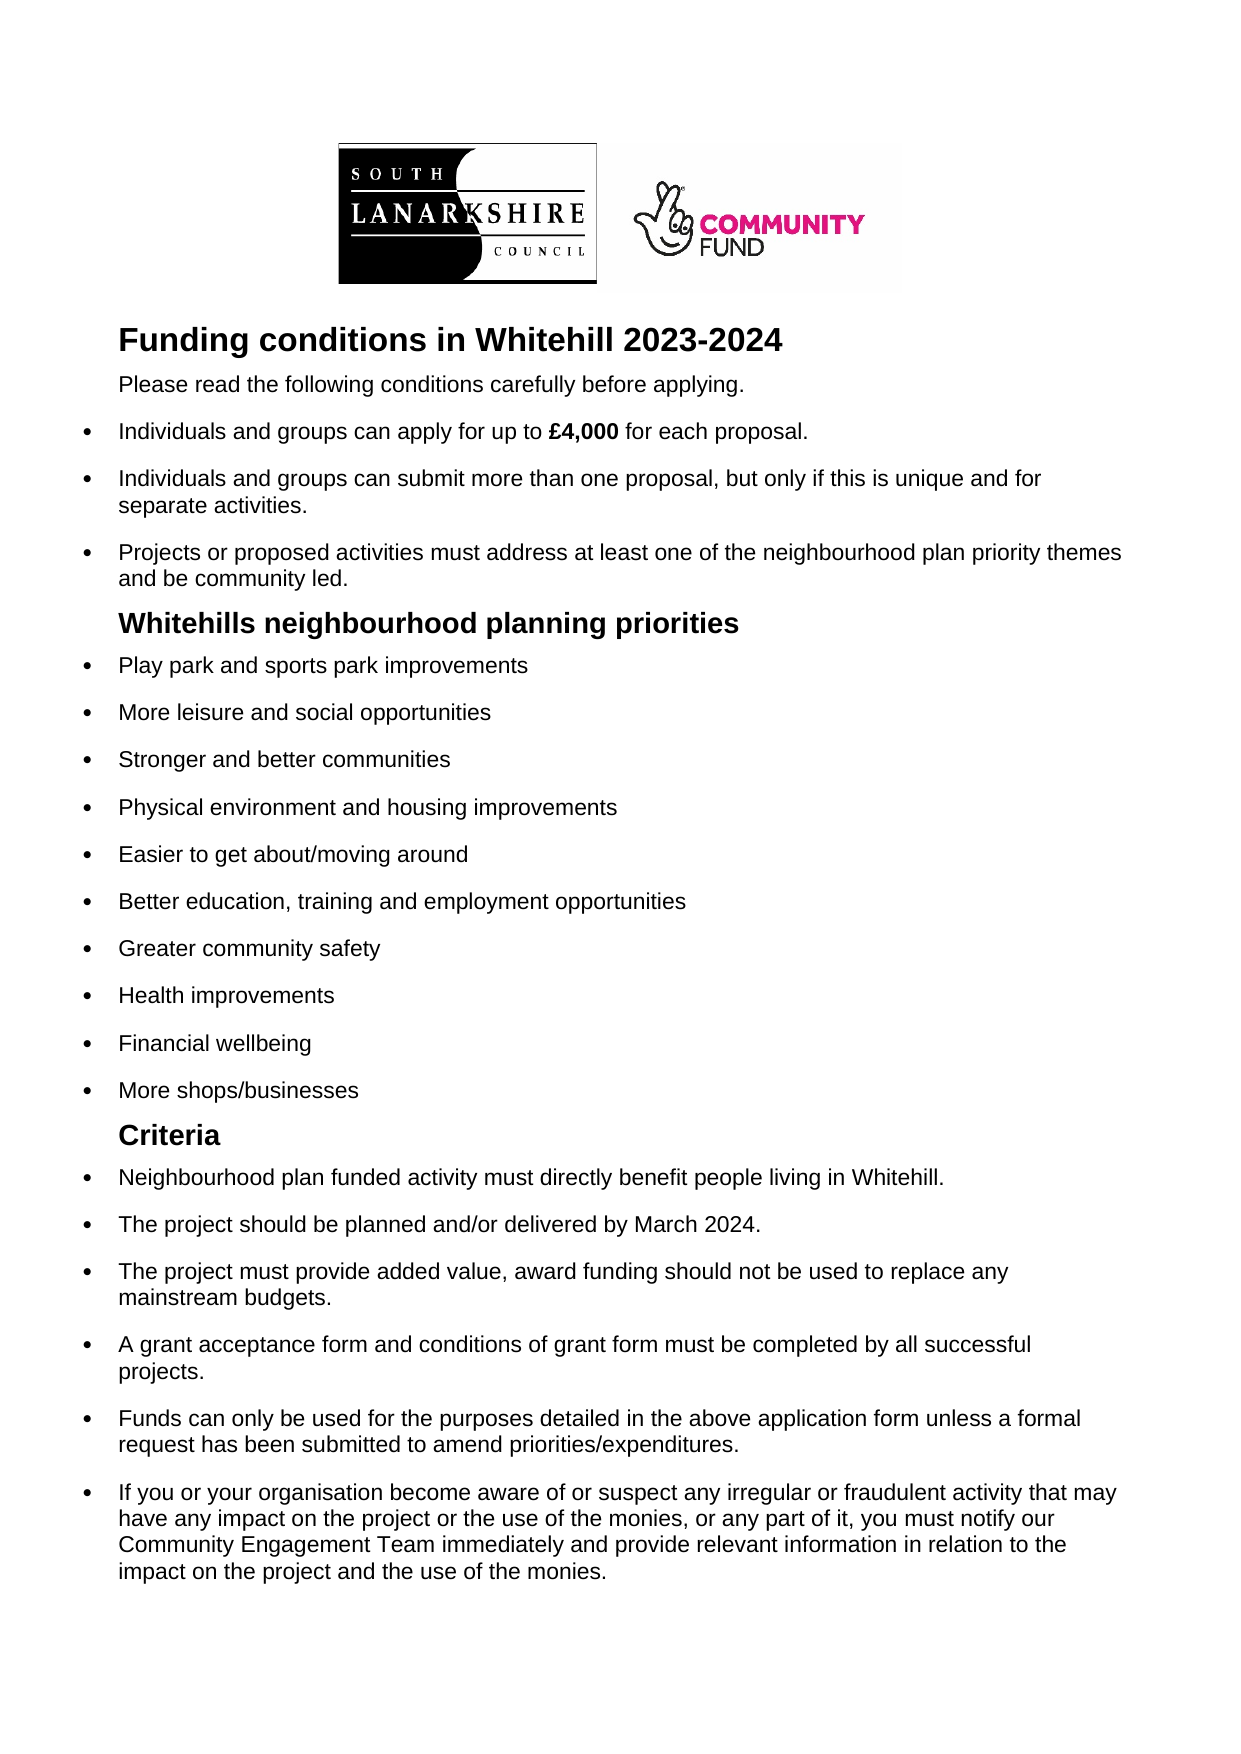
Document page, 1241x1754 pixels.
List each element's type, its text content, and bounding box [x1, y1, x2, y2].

list Play park and sports park improvements [84, 652, 1122, 678]
list Health improvements [84, 982, 1122, 1009]
subtitle Criteria [118, 1118, 1122, 1151]
list Individuals and groups can submit more than one proposal, but only if this is unique and for separate activities. [84, 465, 1122, 518]
list The project should be planned and/or delivered by March 2024. [84, 1211, 1122, 1237]
list The project must provide added value, award funding should not be used to replace any mainstream budgets. [84, 1258, 1122, 1311]
text Please read the following conditions carefully before applying. [118, 371, 1122, 397]
list Projects or proposed activities must address at least one of the neighbourhood plan priority themes and be community led. [84, 539, 1122, 591]
list If you or your organisation become aware of or suspect any irregular or fraudulent activity that may have any impact on the project or the use of the monies, or any part of it, you must notify our Community Engagement Team immediately and provide relevant information in relation to the impact on the project and the use of the monies. [84, 1478, 1122, 1584]
list Financial wellbeing [84, 1029, 1122, 1056]
list Physical environment and housing improvements [84, 793, 1122, 820]
list Greater community safety [84, 935, 1122, 961]
list Individuals and groups can apply for up to £4,000 for each proposal. [84, 418, 1122, 444]
list Funds can only be used for the purposes detailed in the above application form unless a formal request has been submitted to amend priorities/expenditures. [84, 1405, 1122, 1458]
list Stronger and better communities [84, 746, 1122, 773]
list Better education, training and employment opportunities [84, 888, 1122, 914]
list A grant acceptance form and conditions of grant form must be completed by all successful projects. [84, 1331, 1122, 1384]
subtitle Whitehills neighbourhood planning priorities [118, 606, 1122, 639]
subtitle Funding conditions in Whitehill 2023-2024 [118, 320, 1122, 358]
list More shops/businesses [84, 1077, 1122, 1103]
list Neighbourhood plan funded activity must directly benefit people living in Whitehill. [84, 1163, 1122, 1190]
list Easier to get about/moving around [84, 841, 1122, 867]
list More leisure and social opportunities [84, 699, 1122, 726]
